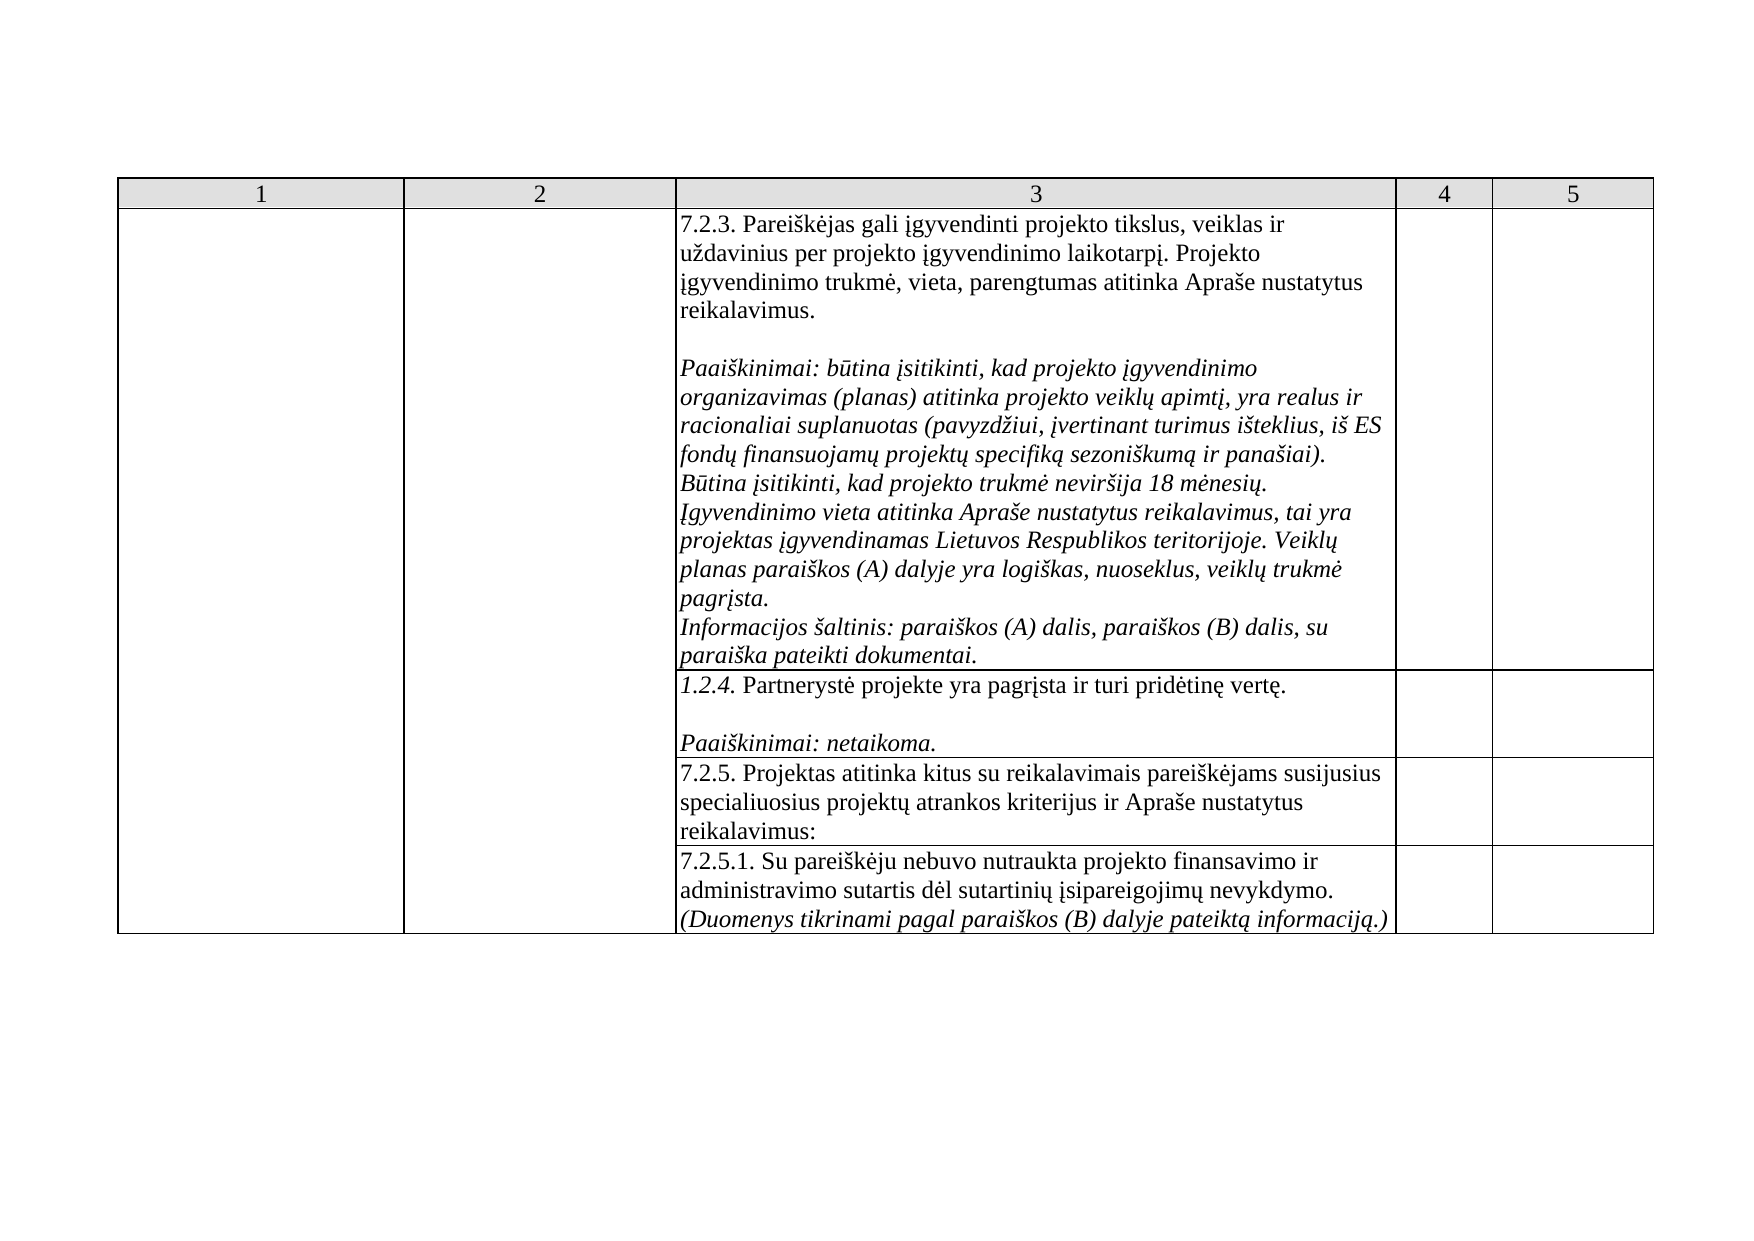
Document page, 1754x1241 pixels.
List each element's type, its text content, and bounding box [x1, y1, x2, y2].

table_cell [1397, 846, 1492, 932]
table_cell [1493, 671, 1653, 757]
table_header 5 [1493, 179, 1653, 207]
table_header 1 [119, 179, 403, 207]
table_cell 7.2.3. Pareiškėjas gali įgyvendinti projekto tikslus, veiklas ir uždavinius per projekto įgyvendinimo laikotarpį. Projekto įgyvendinimo trukmė, vieta, parengtumas atitinka Apraše nustatytus reikalavimus. Paaiškinimai: būtina įsitikinti, kad projekto įgyvendinimo organizavimas (planas) atitinka projekto veiklų apimtį, yra realus ir racionaliai suplanuotas (pavyzdžiui, įvertinant turimus išteklius, iš ES fondų finansuojamų projektų specifiką sezoniškumą ir panašiai). Būtina įsitikinti, kad projekto trukmė neviršija 18 mėnesių. Įgyvendinimo vieta atitinka Apraše nustatytus reikalavimus, tai yra projektas įgyvendinamas Lietuvos Respublikos teritorijoje. Veiklų planas paraiškos (A) dalyje yra logiškas, nuoseklus, veiklų trukmė pagrįsta. Informacijos šaltinis: paraiškos (A) dalis, paraiškos (B) dalis, su paraiška pateikti dokumentai. [677, 209, 1395, 669]
table_cell [1493, 758, 1653, 845]
table_cell 1.2.4. Partnerystė projekte yra pagrįsta ir turi pridėtinę vertę. Paaiškinimai: netaikoma. [677, 671, 1395, 757]
table_cell 7.2.5. Projektas atitinka kitus su reikalavimais pareiškėjams susijusius specialiuosius projektų atrankos kriterijus ir Apraše nustatytus reikalavimus: [677, 758, 1395, 845]
table_cell [1397, 209, 1492, 669]
table_cell 7.2.5.1. Su pareiškėju nebuvo nutraukta projekto finansavimo ir administravimo sutartis dėl sutartinių įsipareigojimų nevykdymo. (Duomenys tikrinami pagal paraiškos (B) dalyje pateiktą informaciją.) [677, 846, 1395, 932]
table_header 4 [1397, 179, 1492, 207]
table_cell [1397, 671, 1492, 757]
table_cell [1493, 209, 1653, 669]
table_cell [119, 209, 403, 932]
table_header 2 [405, 179, 675, 207]
table_cell [405, 209, 675, 932]
table_cell [1493, 846, 1653, 932]
table_header 3 [677, 179, 1395, 207]
table_cell [1397, 758, 1492, 845]
